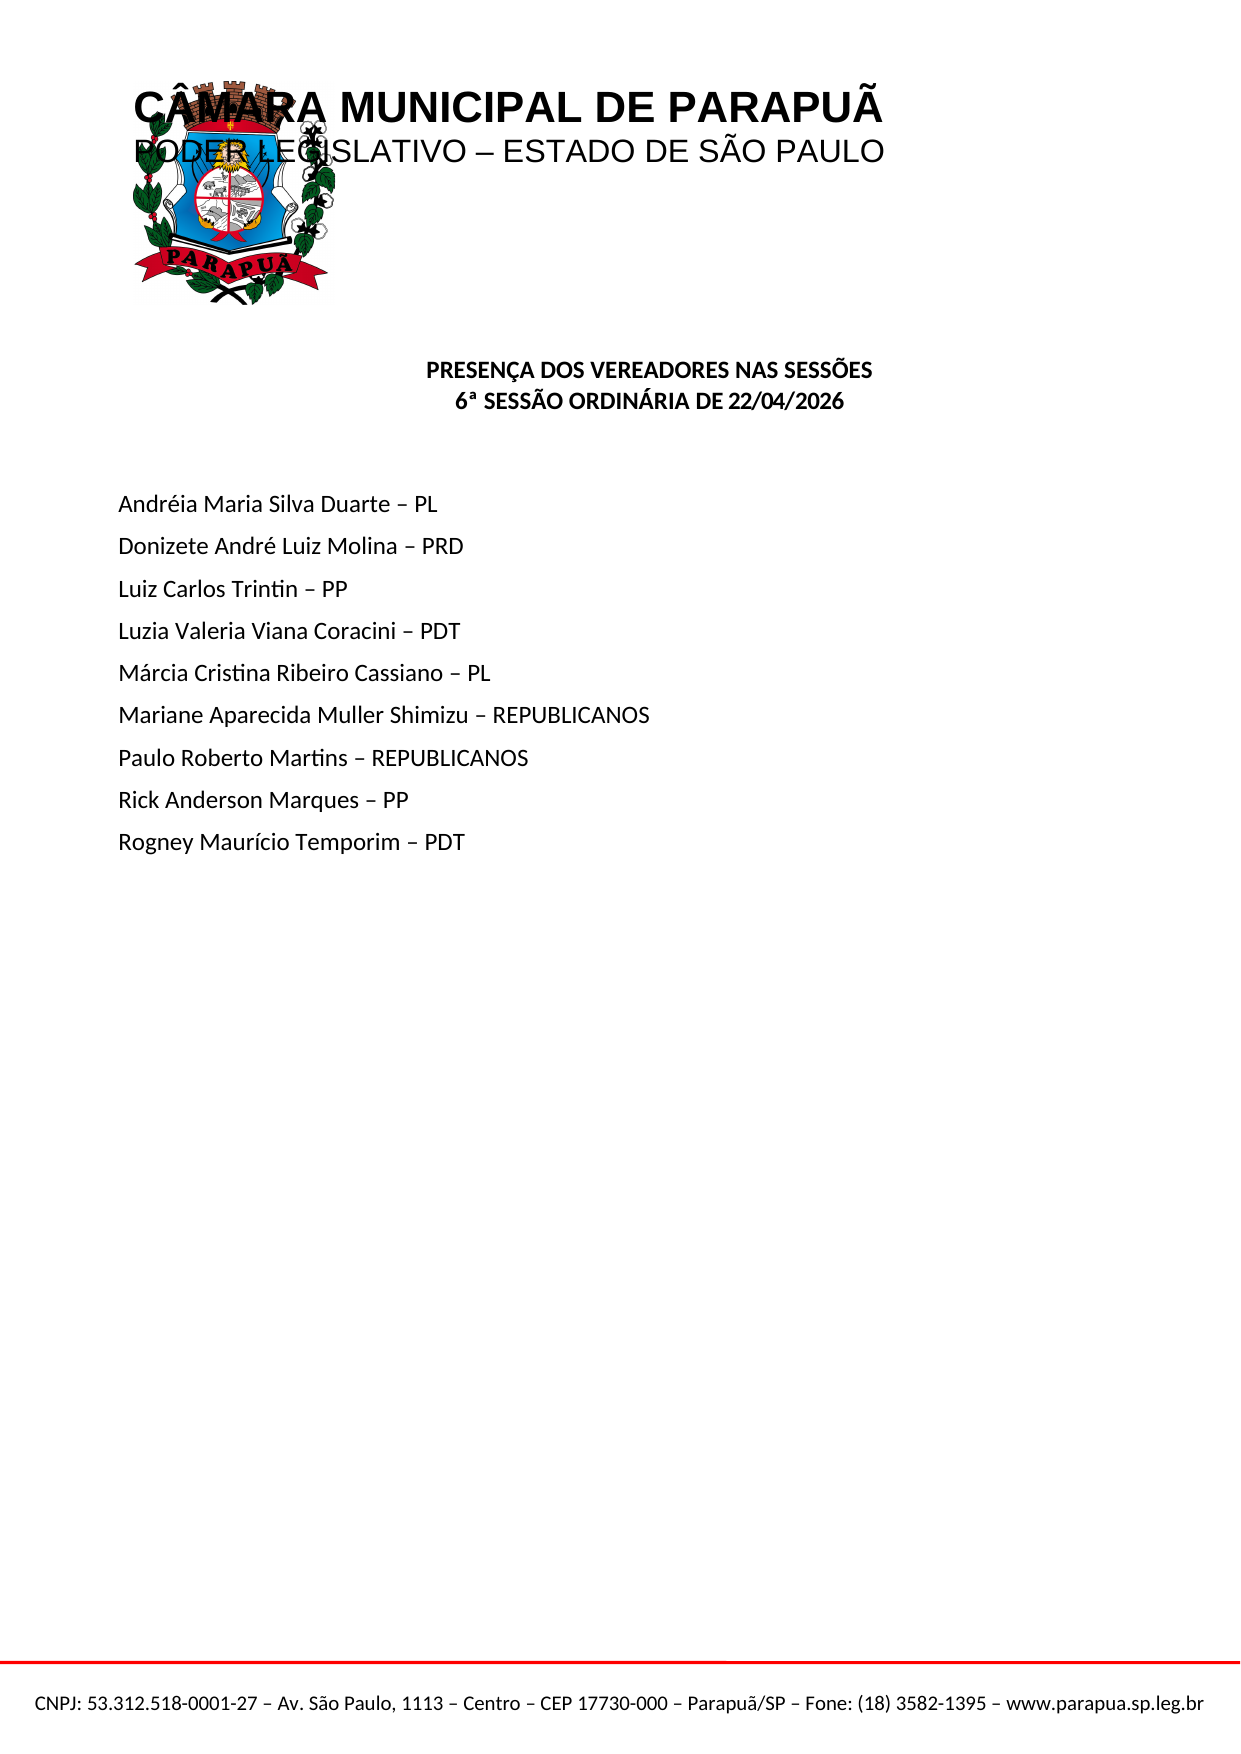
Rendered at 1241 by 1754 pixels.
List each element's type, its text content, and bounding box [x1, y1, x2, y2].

picture [133, 81, 336, 305]
text Donizete André Luiz Molina – PRD [118, 531, 1181, 561]
text Andréia Maria Silva Duarte – PL [118, 488, 1181, 519]
text Rogney Maurício Temporim – PDT [118, 827, 679, 857]
text Luiz Carlos Trintin – PP [118, 573, 1181, 603]
text PRESENÇA DOS VEREADORES NAS SESSÕES [118, 354, 1181, 385]
text Márcia Cristina Ribeiro Cassiano – PL [118, 657, 1181, 688]
text Paulo Roberto Martins – REPUBLICANOS [118, 742, 933, 772]
text Rick Anderson Marques – PP [118, 784, 679, 815]
text Mariane Aparecida Muller Shimizu – REPUBLICANOS [118, 700, 933, 730]
text Luzia Valeria Viana Coracini – PDT [118, 615, 1181, 646]
text 6ª SESSÃO ORDINÁRIA DE 22/04/2026 [118, 385, 1181, 415]
